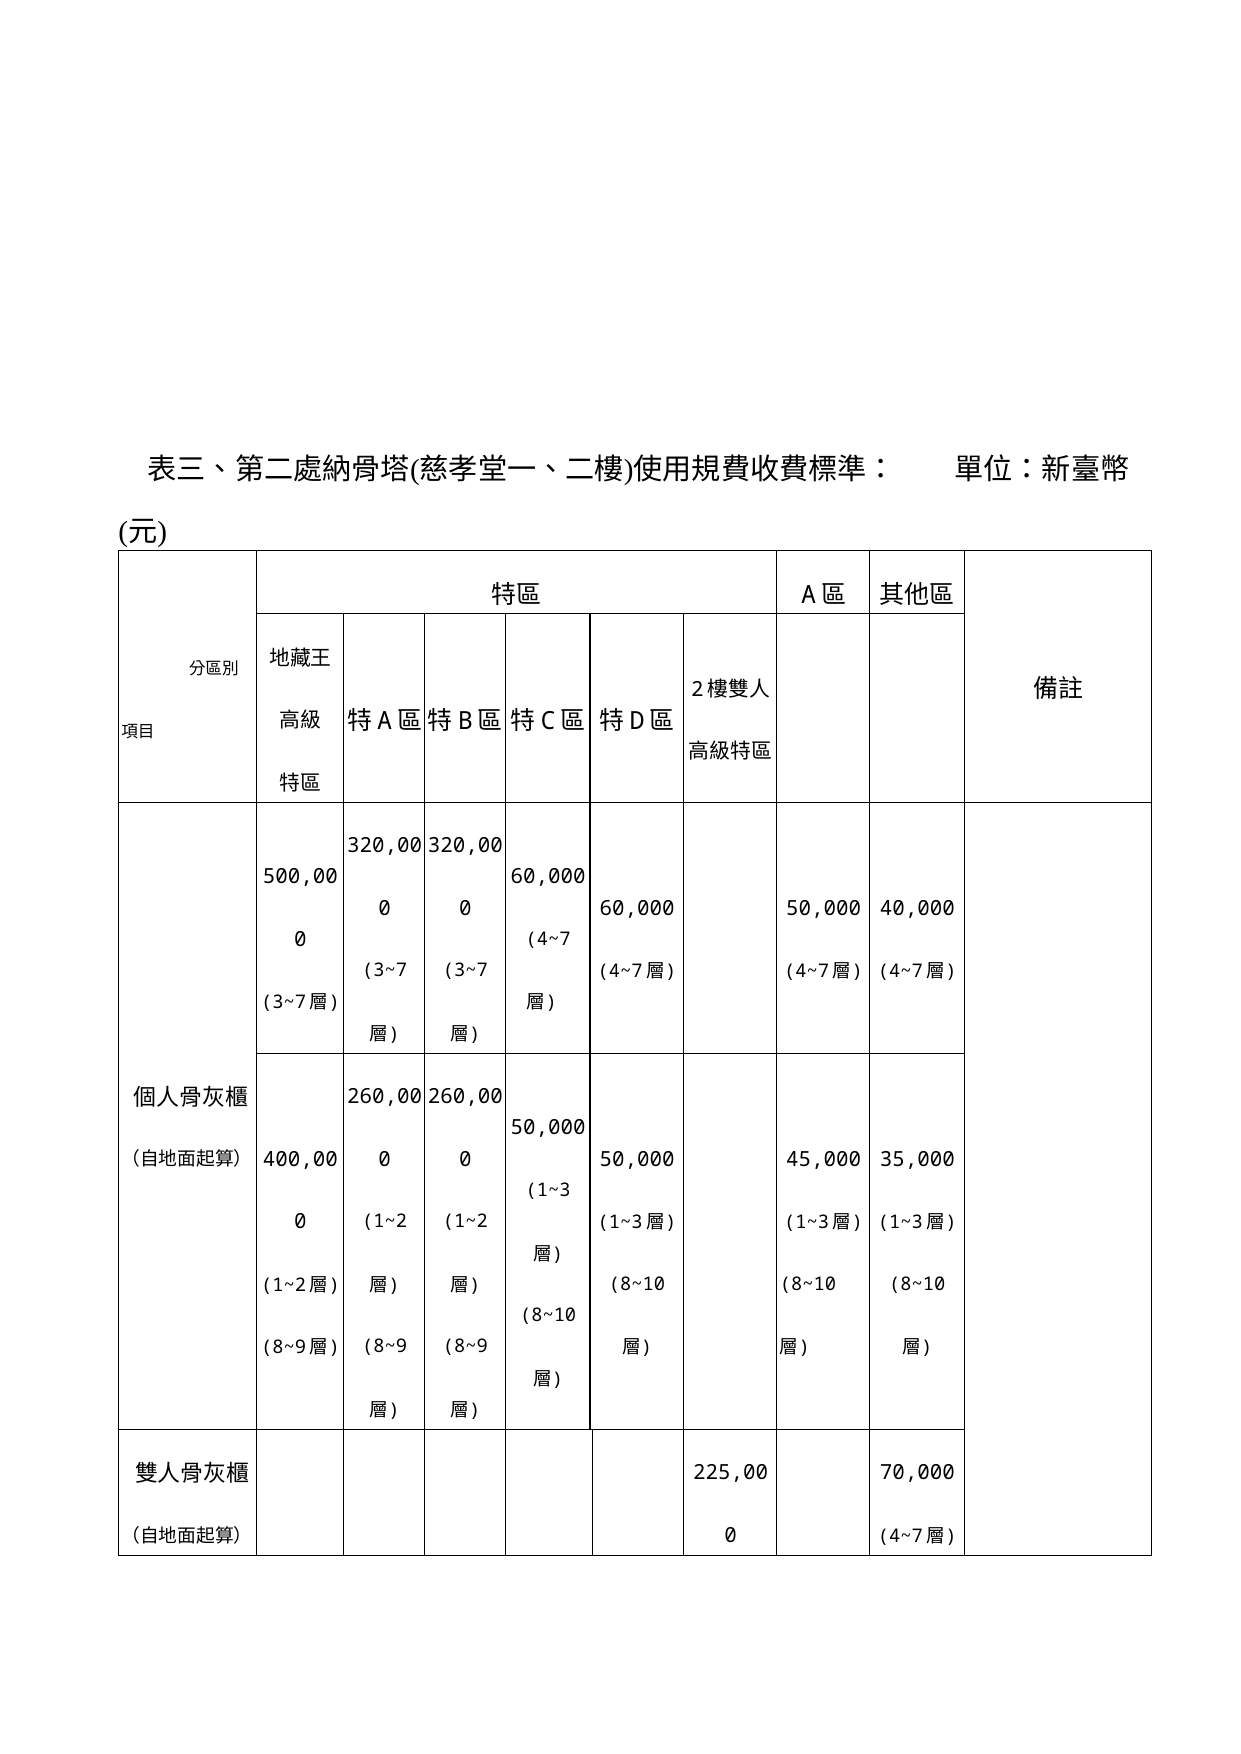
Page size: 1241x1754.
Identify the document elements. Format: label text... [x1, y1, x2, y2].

table_cell 260,000 (1~2層) (8~9層) [344, 1054, 424, 1429]
table_cell 50,000 (4~7層) [777, 803, 869, 1053]
table_cell 320,000 (3~7層) [425, 803, 505, 1053]
table_cell [425, 1430, 505, 1555]
table_header 分區別 項目 [119, 551, 256, 802]
table_cell 40,000 (4~7層) [870, 803, 964, 1053]
table_cell [593, 1430, 683, 1555]
table_cell [965, 803, 1151, 1555]
table_cell 400,000 (1~2層) (8~9層) [257, 1054, 343, 1429]
table_cell 60,000 (4~7層) [591, 803, 683, 1053]
table_cell 個人骨灰櫃 （自地面起算） [119, 803, 256, 1429]
table_cell 35,000 (1~3層) (8~10層) [870, 1054, 964, 1429]
table_cell [257, 1430, 343, 1555]
table_cell 特D區 [591, 614, 683, 802]
table_cell [777, 1430, 869, 1555]
table_cell 70,000 (4~7層) [870, 1430, 964, 1555]
table_cell [684, 803, 776, 1053]
table_cell 50,000 (1~3層) (8~10層) [506, 1054, 589, 1429]
table_cell [344, 1430, 424, 1555]
table_cell 特A區 [344, 614, 424, 802]
table_cell 45,000 (1~3層) (8~10層) [777, 1054, 869, 1429]
table_cell 特B區 [425, 614, 505, 802]
table_cell 320,000 (3~7層) [344, 803, 424, 1053]
table_header 備註 [965, 551, 1151, 802]
table_cell 260,000 (1~2層) (8~9層) [425, 1054, 505, 1429]
text 表三、第二處納骨塔(慈孝堂一、二樓)使用規費收費標準： 單位：新臺幣(元) [118, 425, 1152, 550]
table_header 特區 [257, 551, 776, 613]
table_header 其他區 [870, 551, 964, 613]
table_cell [870, 614, 964, 802]
table_cell 2樓雙人高級特區 [684, 614, 776, 802]
table_cell [684, 1054, 776, 1429]
table_header A區 [777, 551, 869, 613]
table_cell 雙人骨灰櫃 （自地面起算） [119, 1430, 256, 1555]
table_cell [777, 614, 869, 802]
table_cell 500,000 (3~7層) [257, 803, 343, 1053]
table_cell 特C區 [506, 614, 589, 802]
table_cell 60,000 (4~7層) [506, 803, 589, 1053]
table_cell 50,000 (1~3層) (8~10層) [591, 1054, 683, 1429]
table_cell [506, 1430, 592, 1555]
table_cell 225,000 [684, 1430, 776, 1555]
table_cell 地藏王 高級 特區 [257, 614, 343, 802]
